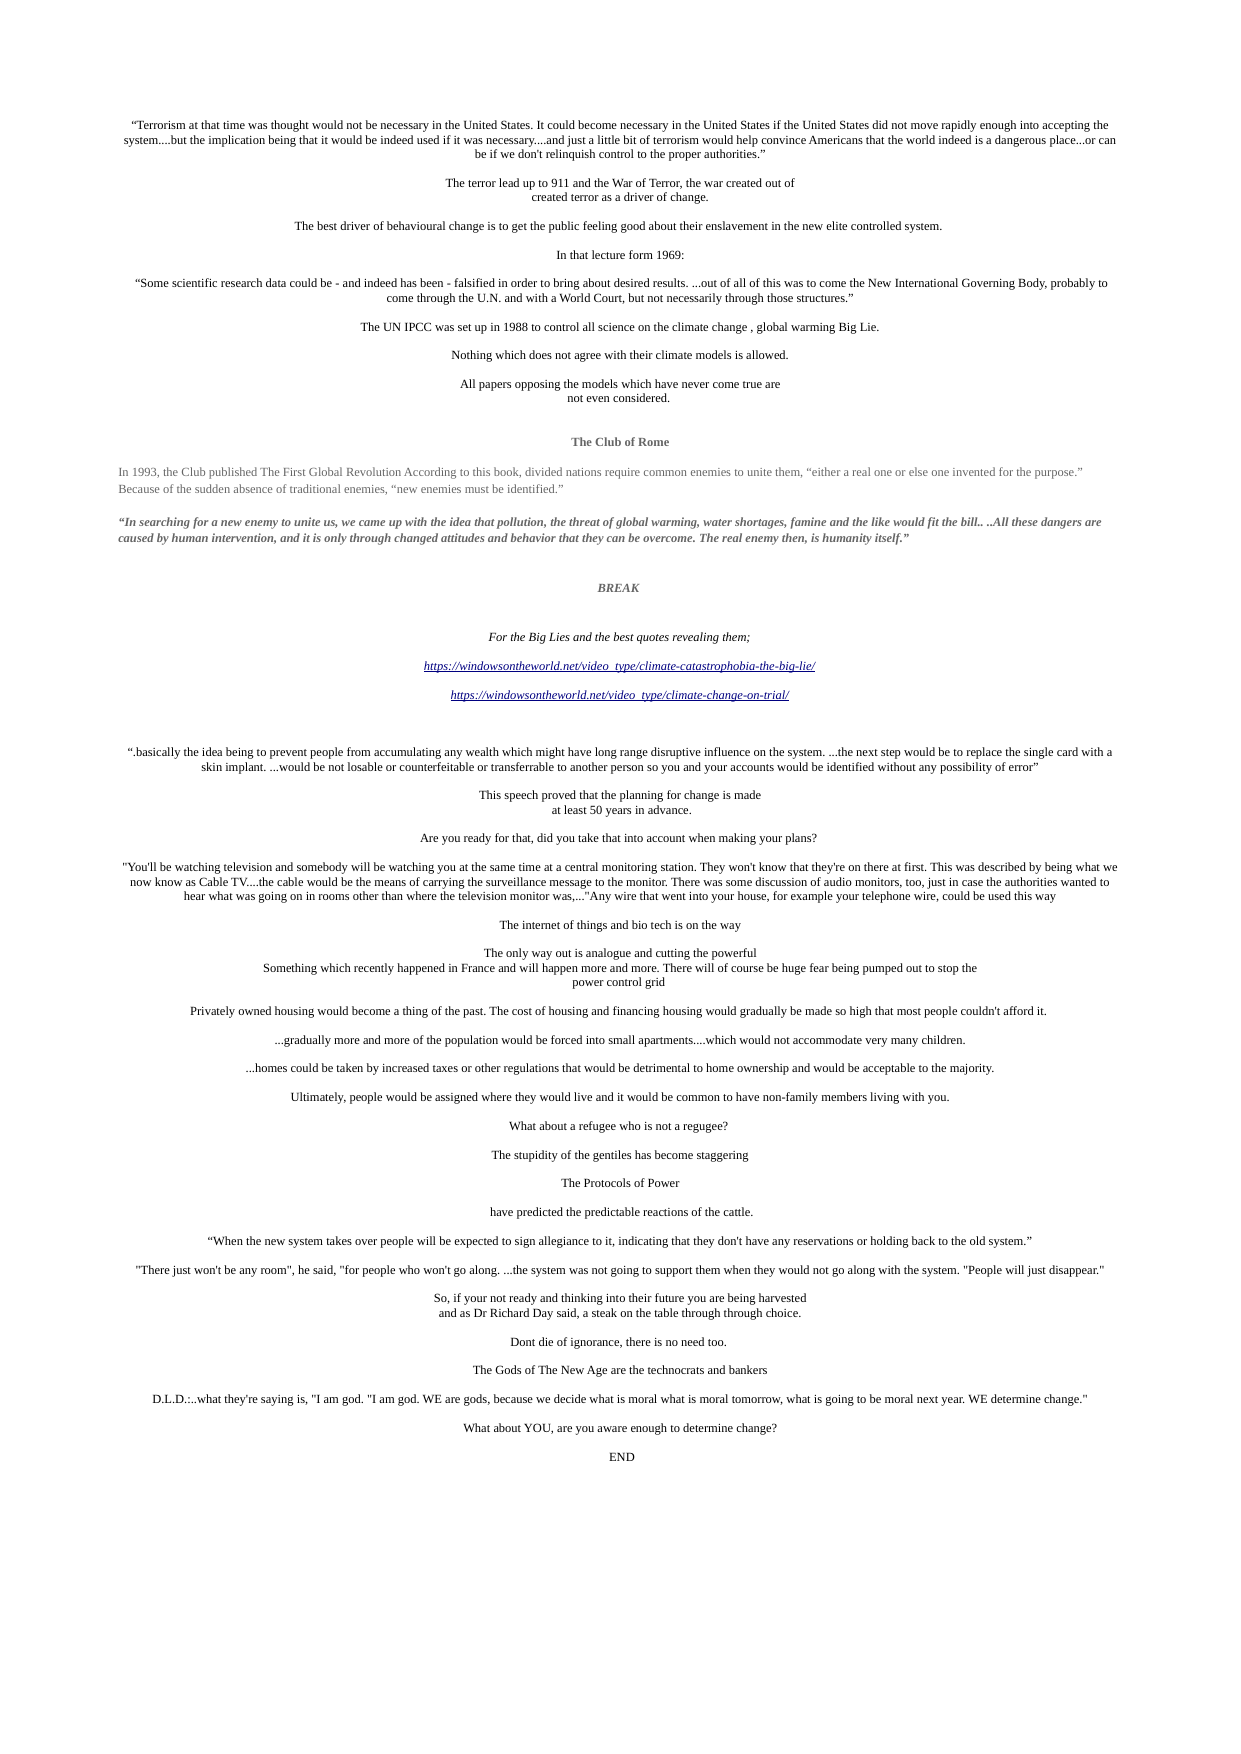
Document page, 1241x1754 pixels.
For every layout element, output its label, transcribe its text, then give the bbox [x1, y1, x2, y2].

text What about YOU, are you aware enough to determine change? [118, 1421, 1122, 1435]
text In that lecture form 1969: [118, 247, 1122, 262]
text ...homes could be taken by increased taxes or other regulations that would be detrimental to home ownership and would be acceptable to the majority. [118, 1061, 1122, 1076]
text “In searching for a new enemy to unite us, we came up with the idea that pollution, the threat of global warming, water shortages, famine and the like would fit the bill.. ..All these dangers are caused by human intervention, and it is only through changed attitudes and behavior that they can be overcome. The real enemy then, is humanity itself.” [118, 514, 1122, 545]
text “.basically the idea being to prevent people from accumulating any wealth which might have long range disruptive influence on the system. ...the next step would be to replace the single card with a skin implant. ...would be not losable or counterfeitable or transferrable to another person so you and your accounts would be identified without any possibility of error” [118, 745, 1122, 774]
text "There just won't be any room", he said, "for people who won't go along. ...the system was not going to support them when they would not go along with the system. "People will just disappear." [118, 1262, 1122, 1277]
text Privately owned housing would become a thing of the past. The cost of housing and financing housing would gradually be made so high that most people couldn't afford it. [118, 1004, 1122, 1018]
text All papers opposing the models which have never come true are [118, 377, 1122, 391]
text Something which recently happened in France and will happen more and more. There will of course be huge fear being pumped out to stop the [118, 961, 1122, 975]
text This speech proved that the planning for change is made [118, 788, 1122, 802]
text The Club of Rome [118, 434, 1122, 449]
text “When the new system takes over people will be expected to sign allegiance to it, indicating that they don't have any reservations or holding back to the old system.” [118, 1234, 1122, 1248]
text Ultimately, people would be assigned where they would live and it would be common to have non-family members living with you. [118, 1090, 1122, 1104]
text and as Dr Richard Day said, a steak on the table through through choice. [118, 1306, 1122, 1320]
text The only way out is analogue and cutting the powerful [118, 946, 1122, 961]
text "You'll be watching television and somebody will be watching you at the same time at a central monitoring station. They won't know that they're on there at first. This was described by being what we now know as Cable TV....the cable would be the means of carrying the surveillance message to the monitor. There was some discussion of audio monitors, too, just in case the authorities wanted to hear what was going on in rooms other than where the television monitor was,..."Any wire that went into your house, for example your telephone wire, could be used this way [118, 860, 1122, 903]
text The Gods of The New Age are the technocrats and bankers [118, 1363, 1122, 1377]
text BREAK [118, 581, 1122, 595]
text “Some scientific research data could be - and indeed has been - falsified in order to bring about desired results. ...out of all of this was to come the New International Governing Body, probably to come through the U.N. and with a World Court, but not necessarily through those structures.” [118, 276, 1122, 305]
text The UN IPCC was set up in 1988 to control all science on the climate change , global warming Big Lie. [118, 319, 1122, 334]
text END [118, 1449, 1122, 1464]
text The internet of things and bio tech is on the way [118, 917, 1122, 932]
text ...gradually more and more of the population would be forced into small apartments....which would not accommodate very many children. [118, 1032, 1122, 1047]
text The terror lead up to 911 and the War of Terror, the war created out of [118, 176, 1122, 190]
text Are you ready for that, did you take that into account when making your plans? [118, 831, 1122, 846]
text power control grid [118, 975, 1122, 989]
text created terror as a driver of change. [118, 190, 1122, 204]
text “Terrorism at that time was thought would not be necessary in the United States. It could become necessary in the United States if the United States did not move rapidly enough into accepting the system....but the implication being that it would be indeed used if it was necessary....and just a little bit of terrorism would help convince Americans that the world indeed is a dangerous place...or can be if we don't relinquish control to the proper authorities.” [118, 118, 1122, 161]
text D.L.D.:..what they're saying is, "I am god. "I am god. WE are gods, because we decide what is moral what is moral tomorrow, what is going to be moral next year. WE determine change." [118, 1392, 1122, 1406]
text What about a refugee who is not a regugee? [118, 1119, 1122, 1133]
text The Protocols of Power [118, 1176, 1122, 1191]
text https://windowsontheworld.net/video_type/climate-catastrophobia-the-big-lie/ [118, 659, 1122, 673]
text have predicted the predictable reactions of the cattle. [118, 1205, 1122, 1219]
text Nothing which does not agree with their climate models is allowed. [118, 348, 1122, 362]
text not even considered. [118, 391, 1122, 406]
text Dont die of ignorance, there is no need too. [118, 1334, 1122, 1349]
text For the Big Lies and the best quotes revealing them; [118, 630, 1122, 644]
text https://windowsontheworld.net/video_type/climate-change-on-trial/ [118, 687, 1122, 702]
text The stupidity of the gentiles has become staggering [118, 1147, 1122, 1162]
text at least 50 years in advance. [118, 802, 1122, 817]
text The best driver of behavioural change is to get the public feeling good about their enslavement in the new elite controlled system. [118, 219, 1122, 233]
text So, if your not ready and thinking into their future you are being harvested [118, 1291, 1122, 1306]
text In 1993, the Club published The First Global Revolution According to this book, divided nations require common enemies to unite them, “either a real one or else one invented for the purpose.” Because of the sudden absence of traditional enemies, “new enemies must be identified.” [118, 465, 1122, 496]
